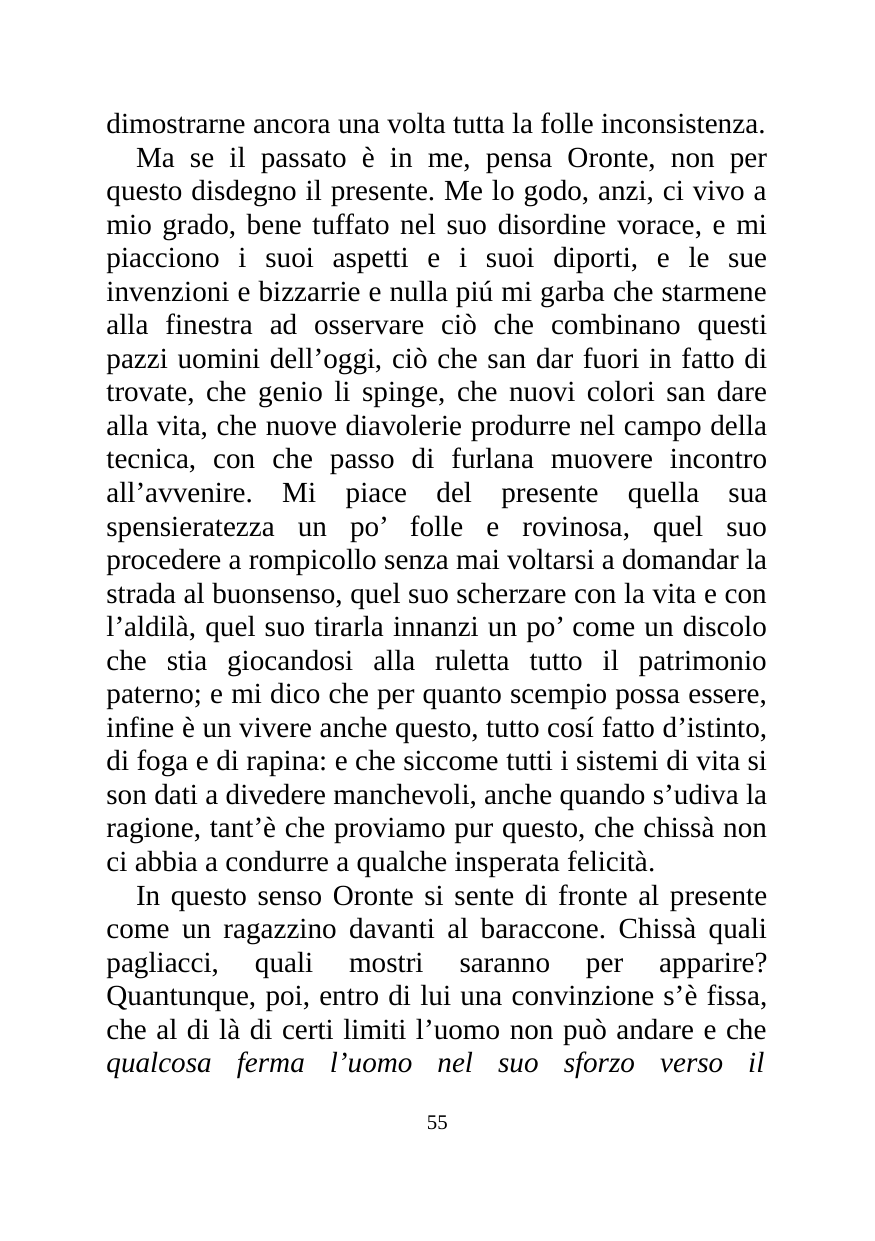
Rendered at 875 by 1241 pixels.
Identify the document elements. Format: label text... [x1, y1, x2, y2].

text Ma se il passato è in me, pensa Oronte, non per questo disdegno il presente. Me lo godo, anzi, ci vivo a mio grado, bene tuffato nel suo disordine vorace, e mi piacciono i suoi aspetti e i suoi diporti, e le sue invenzioni e bizzarrie e nulla piú mi garba che starmene alla finestra ad osservare ciò che combinano questi pazzi uomini dell’oggi, ciò che san dar fuori in fatto di trovate, che genio li spinge, che nuovi colori san dare alla vita, che nuove diavolerie produrre nel campo della tecnica, con che passo di furlana muovere incontro all’avvenire. Mi piace del presente quella sua spensieratezza un po’ folle e rovinosa, quel suo procedere a rompicollo senza mai voltarsi a domandar la strada al buonsenso, quel suo scherzare con la vita e con l’aldilà, quel suo tirarla innanzi un po’ come un discolo che stia giocandosi alla ruletta tutto il patrimonio paterno; e mi dico che per quanto scempio possa essere, infine è un vivere anche questo, tutto cosí fatto d’istinto, di foga e di rapina: e che siccome tutti i sistemi di vita si son dati a divedere manchevoli, anche quando s’udiva la ragione, tant’è che proviamo pur questo, che chissà non ci abbia a condurre a qualche insperata felicità. [106, 140, 768, 878]
text In questo senso Oronte si sente di fronte al presente come un ragazzino davanti al baraccone. Chissà quali pagliacci, quali mostri saranno per apparire? Quantunque, poi, entro di lui una convinzione s’è fissa, che al di là di certi limiti l’uomo non può andare e che qualcosa ferma l’uomo nel suo sforzo verso il [106, 878, 768, 1079]
text dimostrarne ancora una volta tutta la folle inconsistenza. [106, 106, 768, 140]
